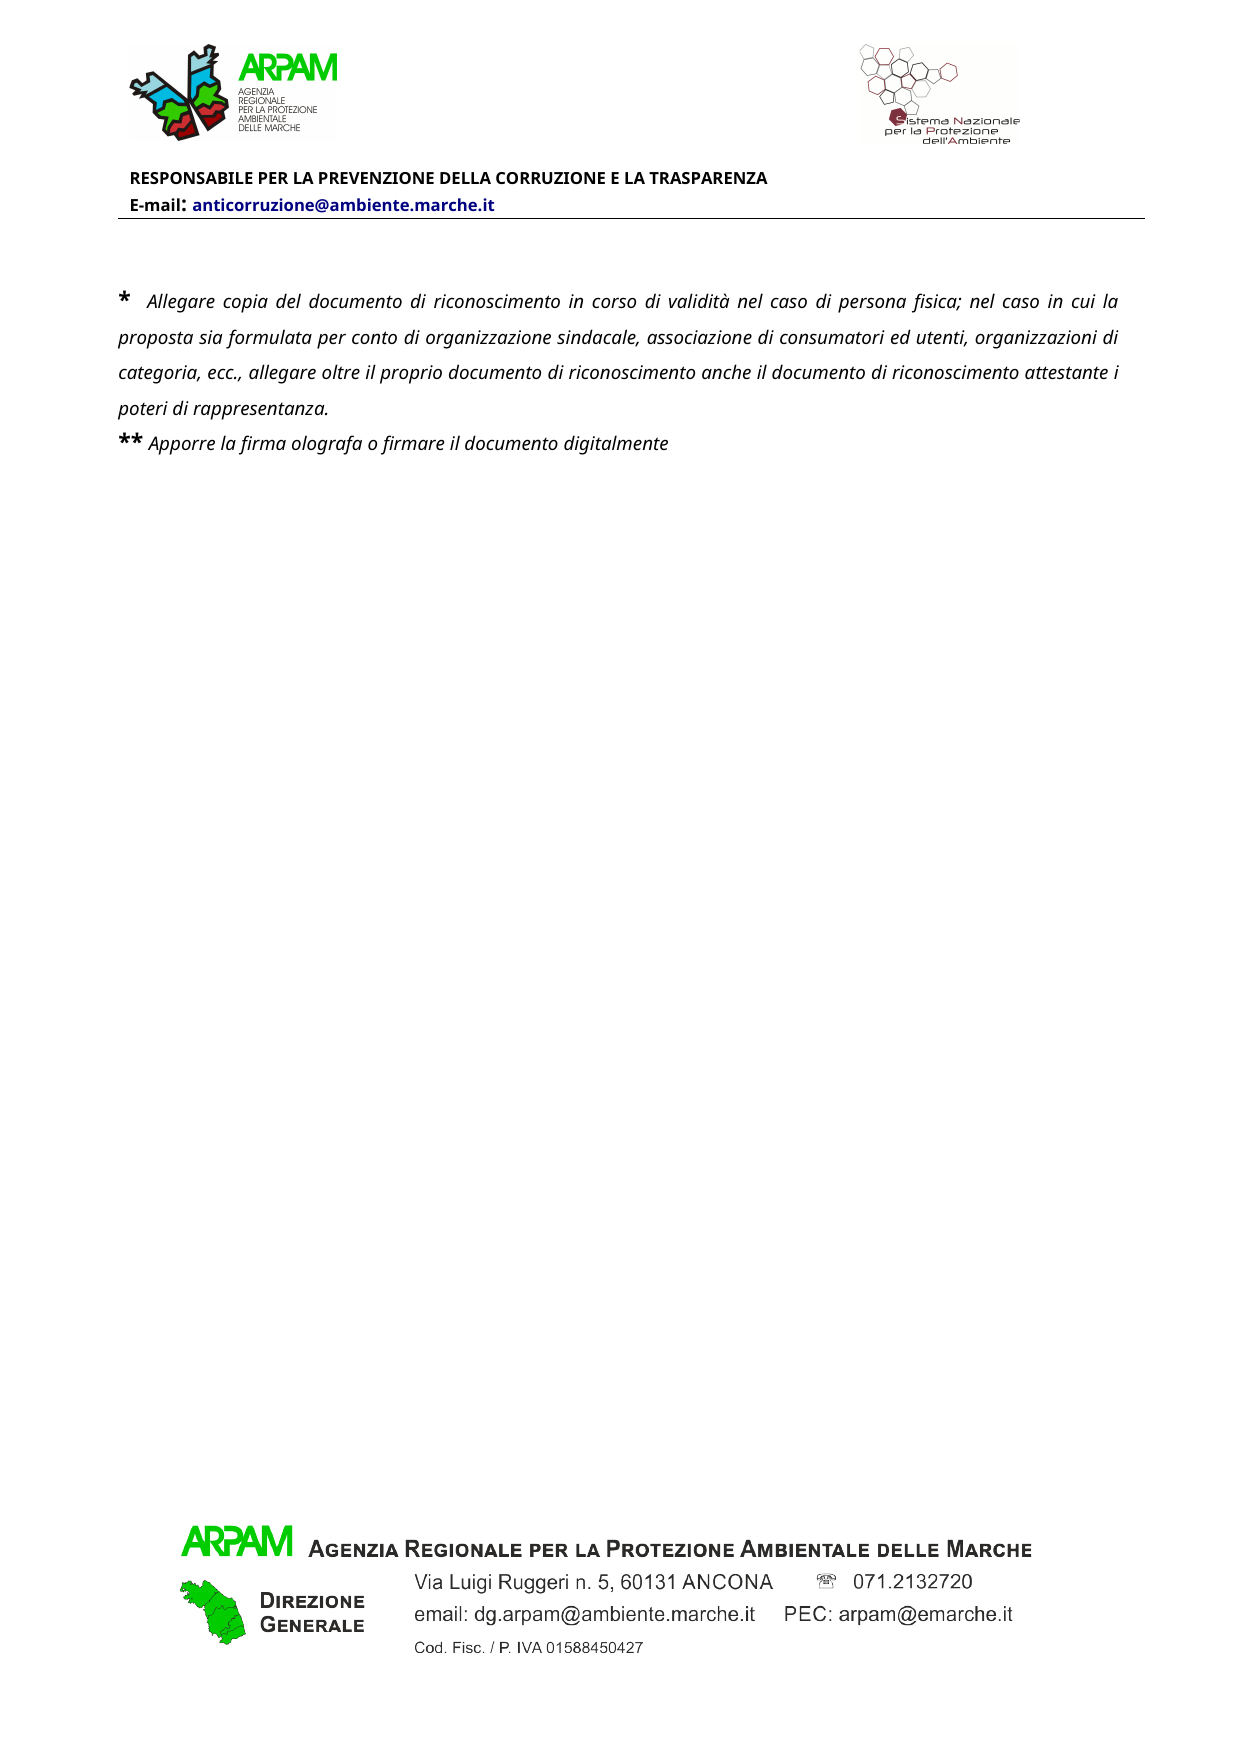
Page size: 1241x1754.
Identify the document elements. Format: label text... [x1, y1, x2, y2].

text * Allegare copia del documento di riconoscimento in corso di validità nel caso di persona fisica; nel caso in cui la proposta sia formulata per conto di organizzazione sindacale, associazione di consumatori ed utenti, organizzazioni di categoria, ecc., allegare oltre il proprio documento di riconoscimento anche il documento di riconoscimento attestante i poteri di rappresentanza. [118, 281, 1122, 422]
text ** Apporre la firma olografa o firmare il documento digitalmente [118, 422, 1122, 458]
